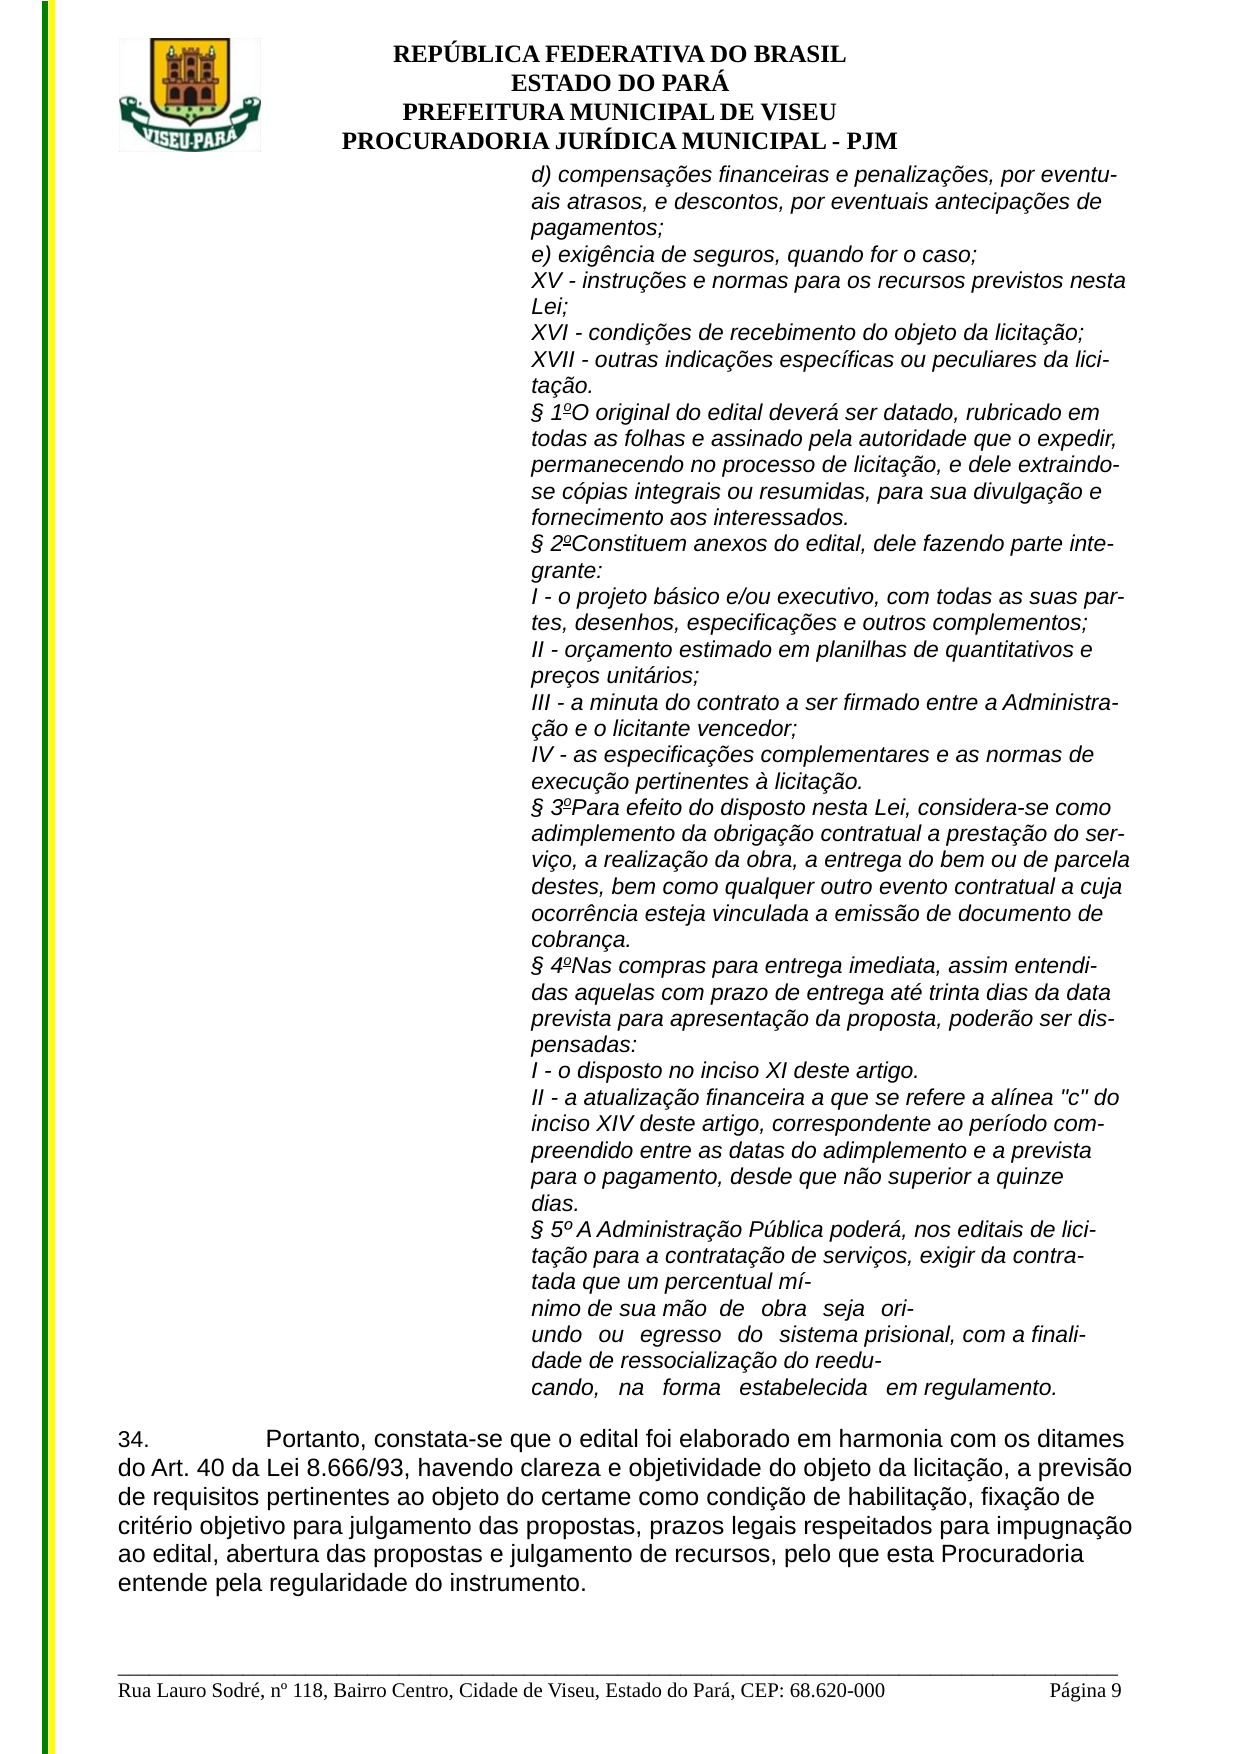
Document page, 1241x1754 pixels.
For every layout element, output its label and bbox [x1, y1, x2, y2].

picture [117, 36, 263, 154]
